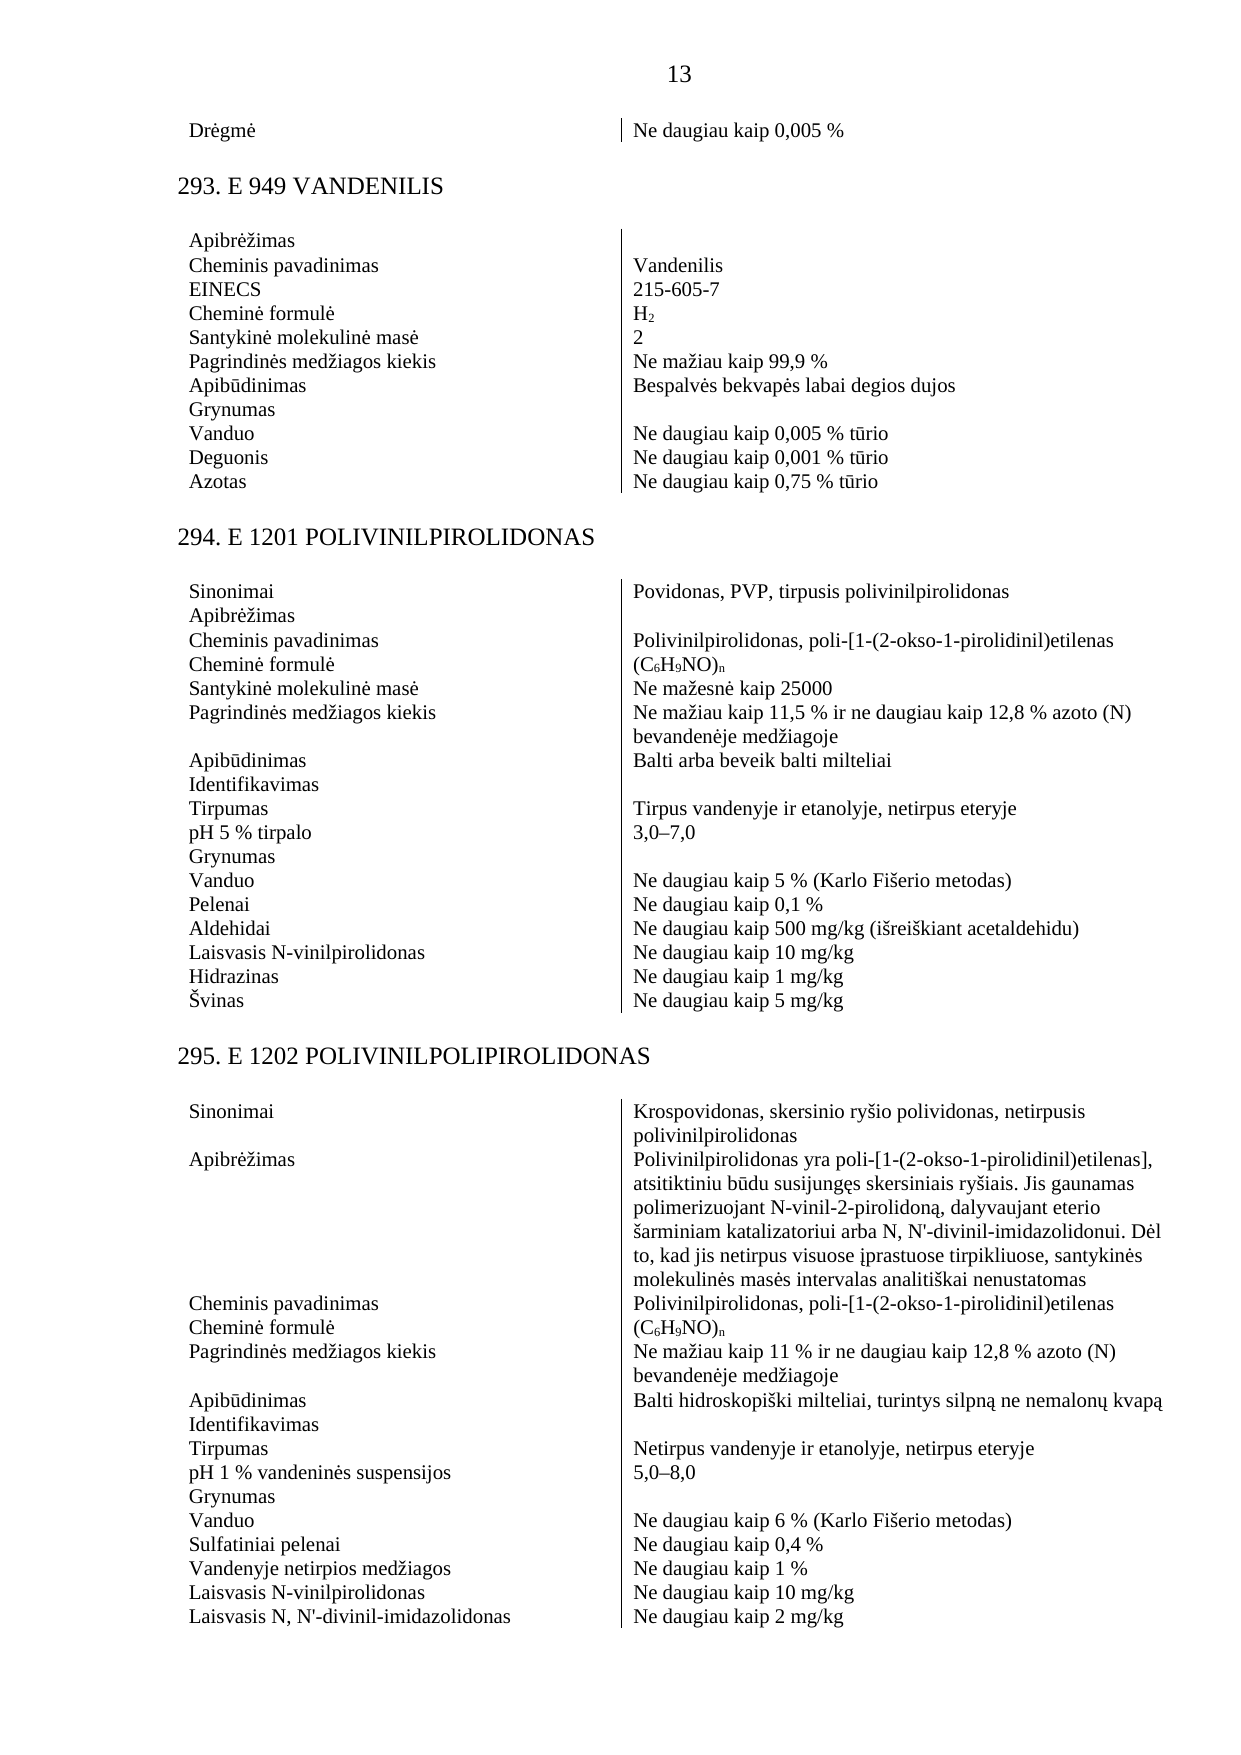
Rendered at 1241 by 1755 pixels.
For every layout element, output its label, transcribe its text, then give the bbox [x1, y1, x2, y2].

table_cell Cheminis pavadinimas [177, 1291, 621, 1315]
table_cell Vanduo [177, 1508, 621, 1532]
table_cell Cheminė formulė [177, 1315, 621, 1339]
table_cell Deguonis [177, 445, 621, 469]
table_cell Ne daugiau kaip 0,005 % tūrio [622, 421, 1181, 445]
text 294. E 1201 POLIVINILPIROLIDONAS [177, 522, 1181, 551]
table_cell Ne daugiau kaip 1 % [622, 1556, 1181, 1580]
table_cell Vanduo [177, 421, 621, 445]
table_cell Tirpus vandenyje ir etanolyje, netirpus eteryje [622, 796, 1181, 820]
table_cell Pagrindinės medžiagos kiekis [177, 349, 621, 373]
table_cell Apibūdinimas [177, 1388, 621, 1412]
table_cell Grynumas [177, 1484, 621, 1508]
table_cell Švinas [177, 989, 621, 1012]
table_cell Identifikavimas [177, 772, 621, 796]
table_cell 215-605-7 [622, 277, 1181, 301]
table_cell Ne mažiau kaip 99,9 % [622, 349, 1181, 373]
table_cell [622, 1412, 1181, 1436]
table_cell Polivinilpirolidonas, poli-[1-(2-okso-1-pirolidinil)etilenas [622, 628, 1181, 652]
table_cell Ne daugiau kaip 5 % (Karlo Fišerio metodas) [622, 868, 1181, 892]
table_cell Drėgmė [177, 118, 621, 142]
table_cell [622, 844, 1181, 868]
table_cell Cheminis pavadinimas [177, 628, 621, 652]
table_cell Pelenai [177, 892, 621, 916]
table_cell Ne daugiau kaip 10 mg/kg [622, 940, 1181, 964]
table_cell Apibūdinimas [177, 373, 621, 397]
table_cell Polivinilpirolidonas yra poli-[1-(2-okso-1-pirolidinil)etilenas], atsitiktiniu būdu susijungęs skersiniais ryšiais. Jis gaunamas polimerizuojant N-vinil-2-pirolidoną, dalyvaujant eterio šarminiam katalizatoriui arba N, N'-divinil-imidazolidonui. Dėl to, kad jis netirpus visuose įprastuose tirpikliuose, santykinės molekulinės masės intervalas analitiškai nenustatomas [622, 1147, 1181, 1291]
table_header Apibrėžimas [177, 229, 621, 252]
table_cell Ne daugiau kaip 0,001 % tūrio [622, 445, 1181, 469]
table_cell Cheminė formulė [177, 301, 621, 325]
table_cell Ne daugiau kaip 0,75 % tūrio [622, 469, 1181, 493]
table_header Povidonas, PVP, tirpusis polivinilpirolidonas [622, 579, 1181, 603]
table_header Krospovidonas, skersinio ryšio polividonas, netirpusis polivinilpirolidonas [622, 1099, 1181, 1147]
table_header Sinonimai [177, 1099, 621, 1147]
table_cell Santykinė molekulinė masė [177, 325, 621, 349]
table_cell Ne daugiau kaip 1 mg/kg [622, 964, 1181, 988]
table_cell Apibrėžimas [177, 1147, 621, 1291]
table_cell Grynumas [177, 397, 621, 421]
table_cell Grynumas [177, 844, 621, 868]
table_cell Hidrazinas [177, 964, 621, 988]
table_cell Vandenilis [622, 253, 1181, 277]
table_cell Cheminė formulė [177, 652, 621, 676]
table_cell Ne daugiau kaip 10 mg/kg [622, 1580, 1181, 1604]
table_cell Ne mažesnė kaip 25000 [622, 676, 1181, 700]
table_cell Azotas [177, 469, 621, 493]
table_cell Balti arba beveik balti milteliai [622, 748, 1181, 772]
table_cell Sulfatiniai pelenai [177, 1532, 621, 1556]
table_cell Laisvasis N-vinilpirolidonas [177, 940, 621, 964]
text 293. E 949 VANDENILIS [177, 171, 1181, 200]
table_cell Identifikavimas [177, 1412, 621, 1436]
table_header Sinonimai [177, 579, 621, 603]
table_cell Santykinė molekulinė masė [177, 676, 621, 700]
table_cell Laisvasis N-vinilpirolidonas [177, 1580, 621, 1604]
table_cell EINECS [177, 277, 621, 301]
table_cell Ne daugiau kaip 6 % (Karlo Fišerio metodas) [622, 1508, 1181, 1532]
table_cell Polivinilpirolidonas, poli-[1-(2-okso-1-pirolidinil)etilenas [622, 1291, 1181, 1315]
table_cell 3,0–7,0 [622, 820, 1181, 844]
table_cell (C6H9NO)n [622, 652, 1181, 676]
table_cell Aldehidai [177, 916, 621, 940]
table_cell Ne daugiau kaip 2 mg/kg [622, 1604, 1181, 1628]
table_cell Ne daugiau kaip 5 mg/kg [622, 989, 1181, 1012]
table_cell (C6H9NO)n [622, 1315, 1181, 1339]
table_cell Netirpus vandenyje ir etanolyje, netirpus eteryje [622, 1436, 1181, 1460]
text 295. E 1202 POLIVINILPOLIPIROLIDONAS [177, 1041, 1181, 1070]
table_header [622, 229, 1181, 252]
table_cell 5,0–8,0 [622, 1460, 1181, 1484]
table_cell Pagrindinės medžiagos kiekis [177, 1339, 621, 1387]
table_cell 2 [622, 325, 1181, 349]
table_cell Ne daugiau kaip 0,1 % [622, 892, 1181, 916]
table_cell Tirpumas [177, 796, 621, 820]
table_cell Laisvasis N, N'-divinil-imidazolidonas [177, 1604, 621, 1628]
table_cell Ne mažiau kaip 11,5 % ir ne daugiau kaip 12,8 % azoto (N) bevandenėje medžiagoje [622, 700, 1181, 748]
table_cell Vanduo [177, 868, 621, 892]
table_cell pH 1 % vandeninės suspensijos [177, 1460, 621, 1484]
table_cell Apibūdinimas [177, 748, 621, 772]
table_cell [622, 397, 1181, 421]
table_cell [622, 604, 1181, 627]
table_cell Balti hidroskopiški milteliai, turintys silpną ne nemalonų kvapą [622, 1388, 1181, 1412]
table_cell Bespalvės bekvapės labai degios dujos [622, 373, 1181, 397]
table_cell Cheminis pavadinimas [177, 253, 621, 277]
table_cell Ne mažiau kaip 11 % ir ne daugiau kaip 12,8 % azoto (N) bevandenėje medžiagoje [622, 1339, 1181, 1387]
table_cell Ne daugiau kaip 0,005 % [622, 118, 1181, 142]
table_cell Apibrėžimas [177, 604, 621, 627]
table_cell Pagrindinės medžiagos kiekis [177, 700, 621, 748]
table_cell Ne daugiau kaip 0,4 % [622, 1532, 1181, 1556]
table_cell Tirpumas [177, 1436, 621, 1460]
table_cell H2 [622, 301, 1181, 325]
table_cell [622, 772, 1181, 796]
table_cell Vandenyje netirpios medžiagos [177, 1556, 621, 1580]
table_cell [622, 1484, 1181, 1508]
table_cell Ne daugiau kaip 500 mg/kg (išreiškiant acetaldehidu) [622, 916, 1181, 940]
table_cell pH 5 % tirpalo [177, 820, 621, 844]
